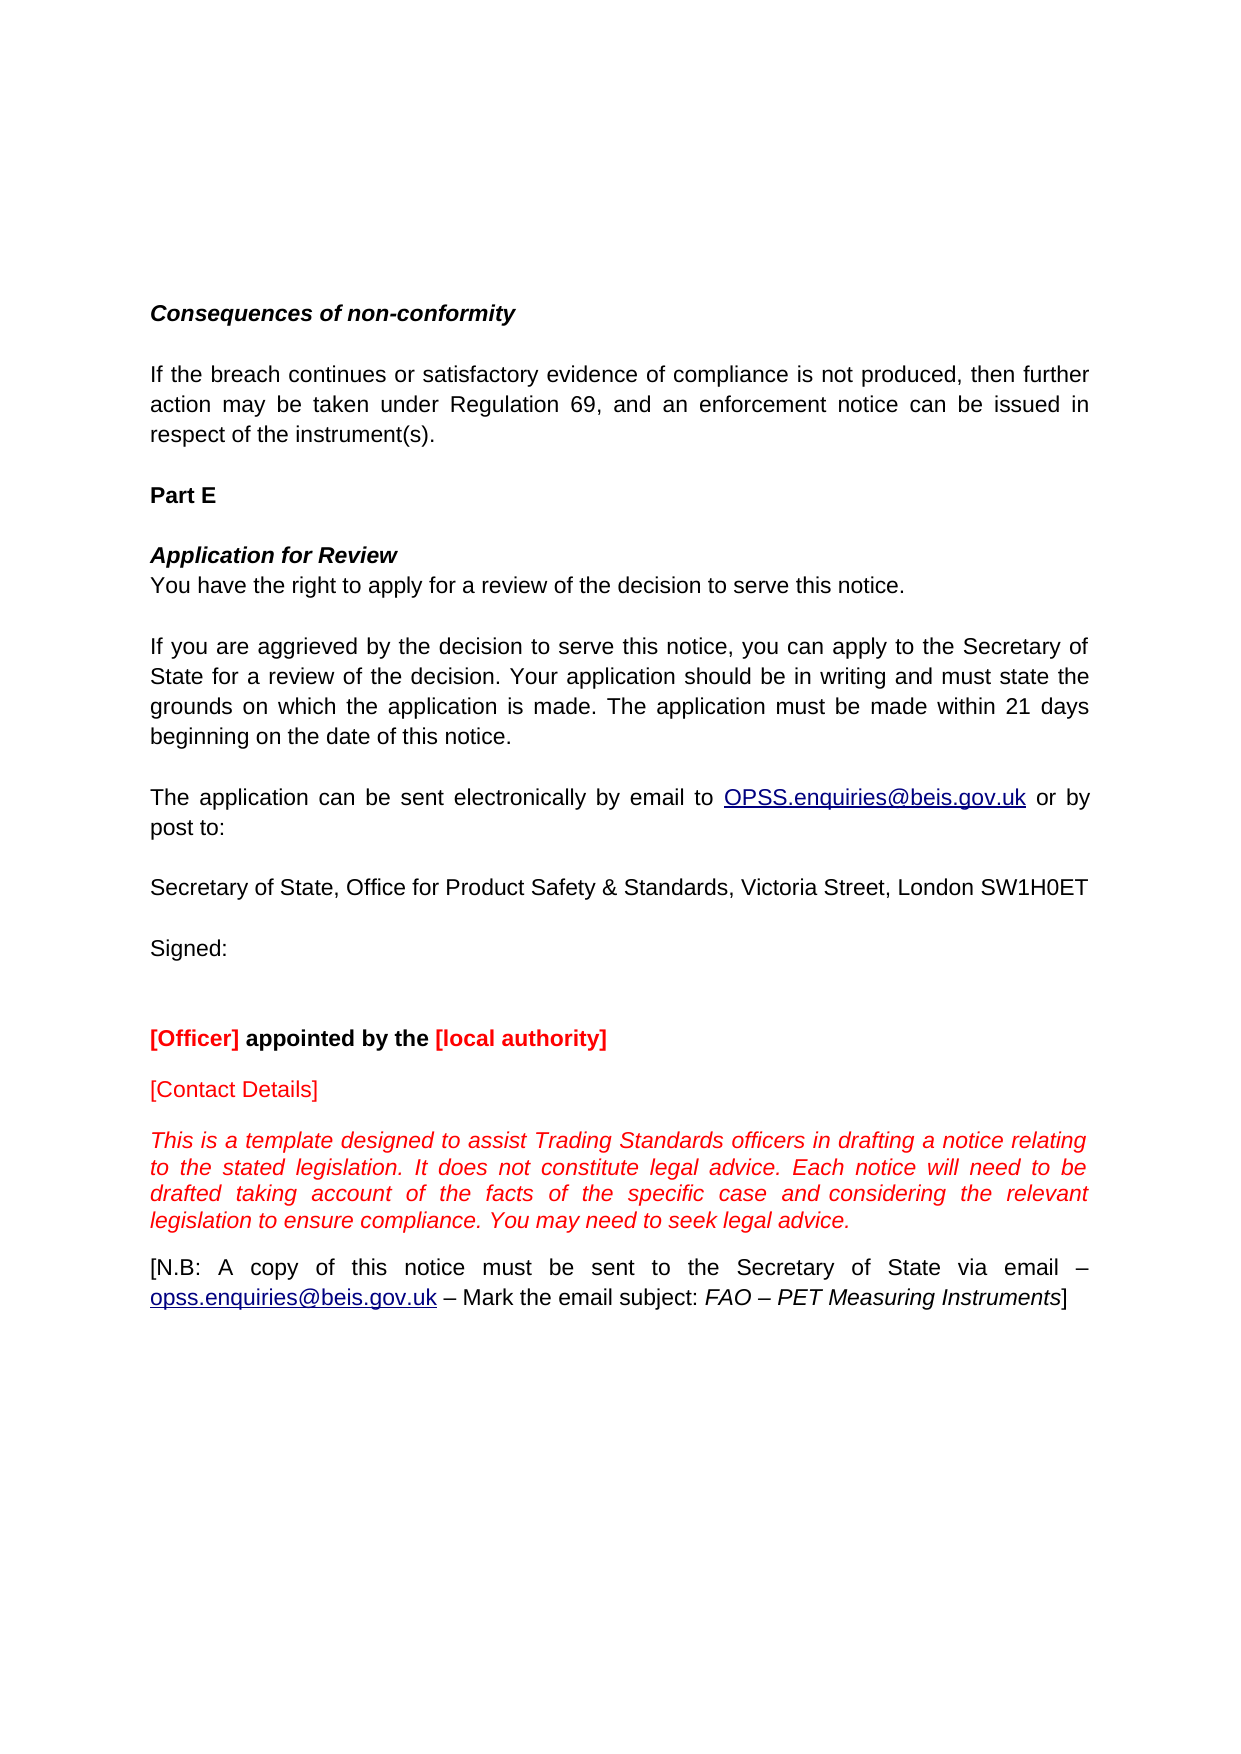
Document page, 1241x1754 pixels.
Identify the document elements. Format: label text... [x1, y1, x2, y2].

text Part E [150, 482, 1090, 508]
text [Contact Details] [150, 1076, 1090, 1103]
text If you are aggrieved by the decision to serve this notice, you can apply to the Secretary of State for a review of the decision. Your application should be in writing and must state the grounds on which the application is made. The application must be made within 21 days beginning on the date of this notice. [150, 633, 1090, 750]
text This is a template designed to assist Trading Standards officers in drafting a notice relating to the stated legislation. It does not constitute legal advice. Each notice will need to be drafted taking account of the facts of the specific case and considering the relevant legislation to ensure compliance. You may need to seek legal advice. [150, 1127, 1090, 1233]
text [Officer] appointed by the [local authority] [150, 1025, 1090, 1052]
text Secretary of State, Office for Product Safety & Standards, Victoria Street, London SW1H0ET [150, 874, 1090, 901]
text [N.B: A copy of this notice must be sent to the Secretary of State via email – opss.enquiries@beis.gov.uk – Mark the email subject: FAO – PET Measuring Instruments] [150, 1254, 1090, 1310]
text You have the right to apply for a review of the decision to serve this notice. [150, 572, 1090, 599]
text Application for Review [150, 542, 1090, 568]
text If the breach continues or satisfactory evidence of compliance is not produced, then further action may be taken under Regulation 69, and an enforcement notice can be issued in respect of the instrument(s). [150, 361, 1090, 448]
text Signed: [150, 935, 1090, 961]
text Consequences of non-conformity [150, 300, 1090, 327]
text The application can be sent electronically by email to OPSS.enquiries@beis.gov.uk or by post to: [150, 784, 1090, 840]
